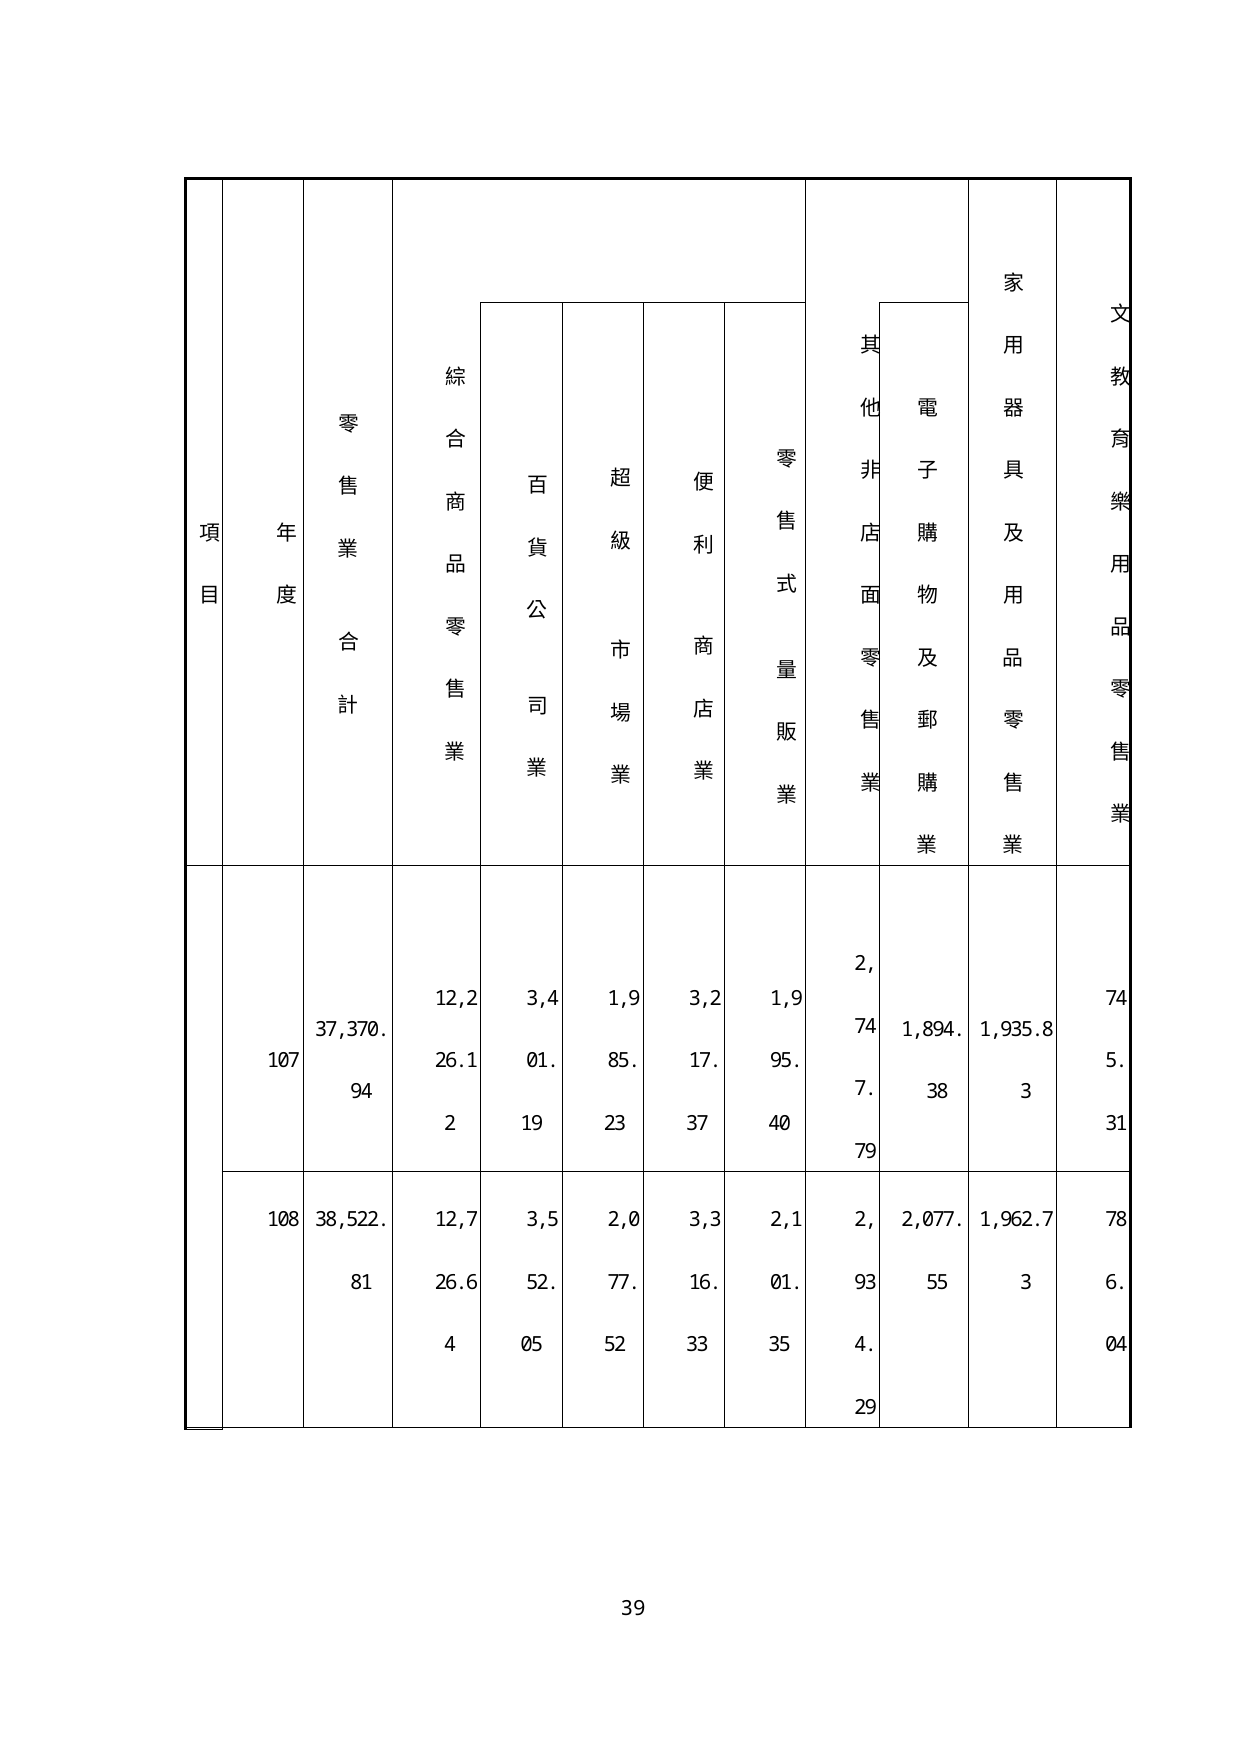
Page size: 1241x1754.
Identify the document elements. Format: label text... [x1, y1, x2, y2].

table_header [481, 180, 562, 302]
table_header 年度 [223, 180, 303, 865]
table_cell 2,077.55 [880, 1172, 968, 1427]
table_header [562, 180, 643, 302]
table_header 零售業 合計 [304, 180, 392, 865]
table_cell 超級 市場業 [563, 303, 643, 865]
table_cell 3,316.33 [644, 1172, 724, 1427]
table_cell 3,217.37 [644, 866, 724, 1171]
table_cell 便利 商店業 [644, 303, 724, 865]
table_cell [187, 866, 222, 1427]
table_header 綜合商品零售業 [393, 180, 481, 865]
table_cell 37,370.94 [304, 866, 392, 1171]
table_cell 電子購物及郵購業 [880, 303, 968, 865]
table_cell 2,934.29 [806, 1172, 879, 1427]
table_header [643, 180, 724, 302]
table_cell 2,747.79 [806, 866, 879, 1171]
table_cell 2,101.35 [725, 1172, 805, 1427]
table_cell 1,962.73 [969, 1172, 1056, 1427]
table_cell 786.04 [1057, 1172, 1129, 1427]
table_header 家用器具及用品 零售業 [969, 180, 1056, 865]
table_cell 107 [223, 866, 303, 1171]
table_cell 1,894.38 [880, 866, 968, 1171]
table_header 文教育樂用品 零售業 [1057, 180, 1129, 865]
table_cell 百貨公 司業 [481, 303, 562, 865]
table_header [725, 180, 805, 302]
table_cell 零售式 量販業 [725, 303, 805, 865]
table_header 其他非店面零售業 [806, 180, 879, 865]
table_cell 1,995.40 [725, 866, 805, 1171]
table_cell 2,077.52 [563, 1172, 643, 1427]
table_cell 3,401.19 [481, 866, 562, 1171]
table_cell 38,522.81 [304, 1172, 392, 1427]
table_cell 1,935.83 [969, 866, 1056, 1171]
table_header 項目 [187, 180, 222, 865]
table_cell 745.31 [1057, 866, 1129, 1171]
table_cell 108 [223, 1172, 303, 1427]
table_cell 1,985.23 [563, 866, 643, 1171]
table_cell 12,726.64 [393, 1172, 480, 1427]
table_cell 3,552.05 [481, 1172, 562, 1427]
table_cell 12,226.12 [393, 866, 480, 1171]
table_header [880, 180, 968, 302]
